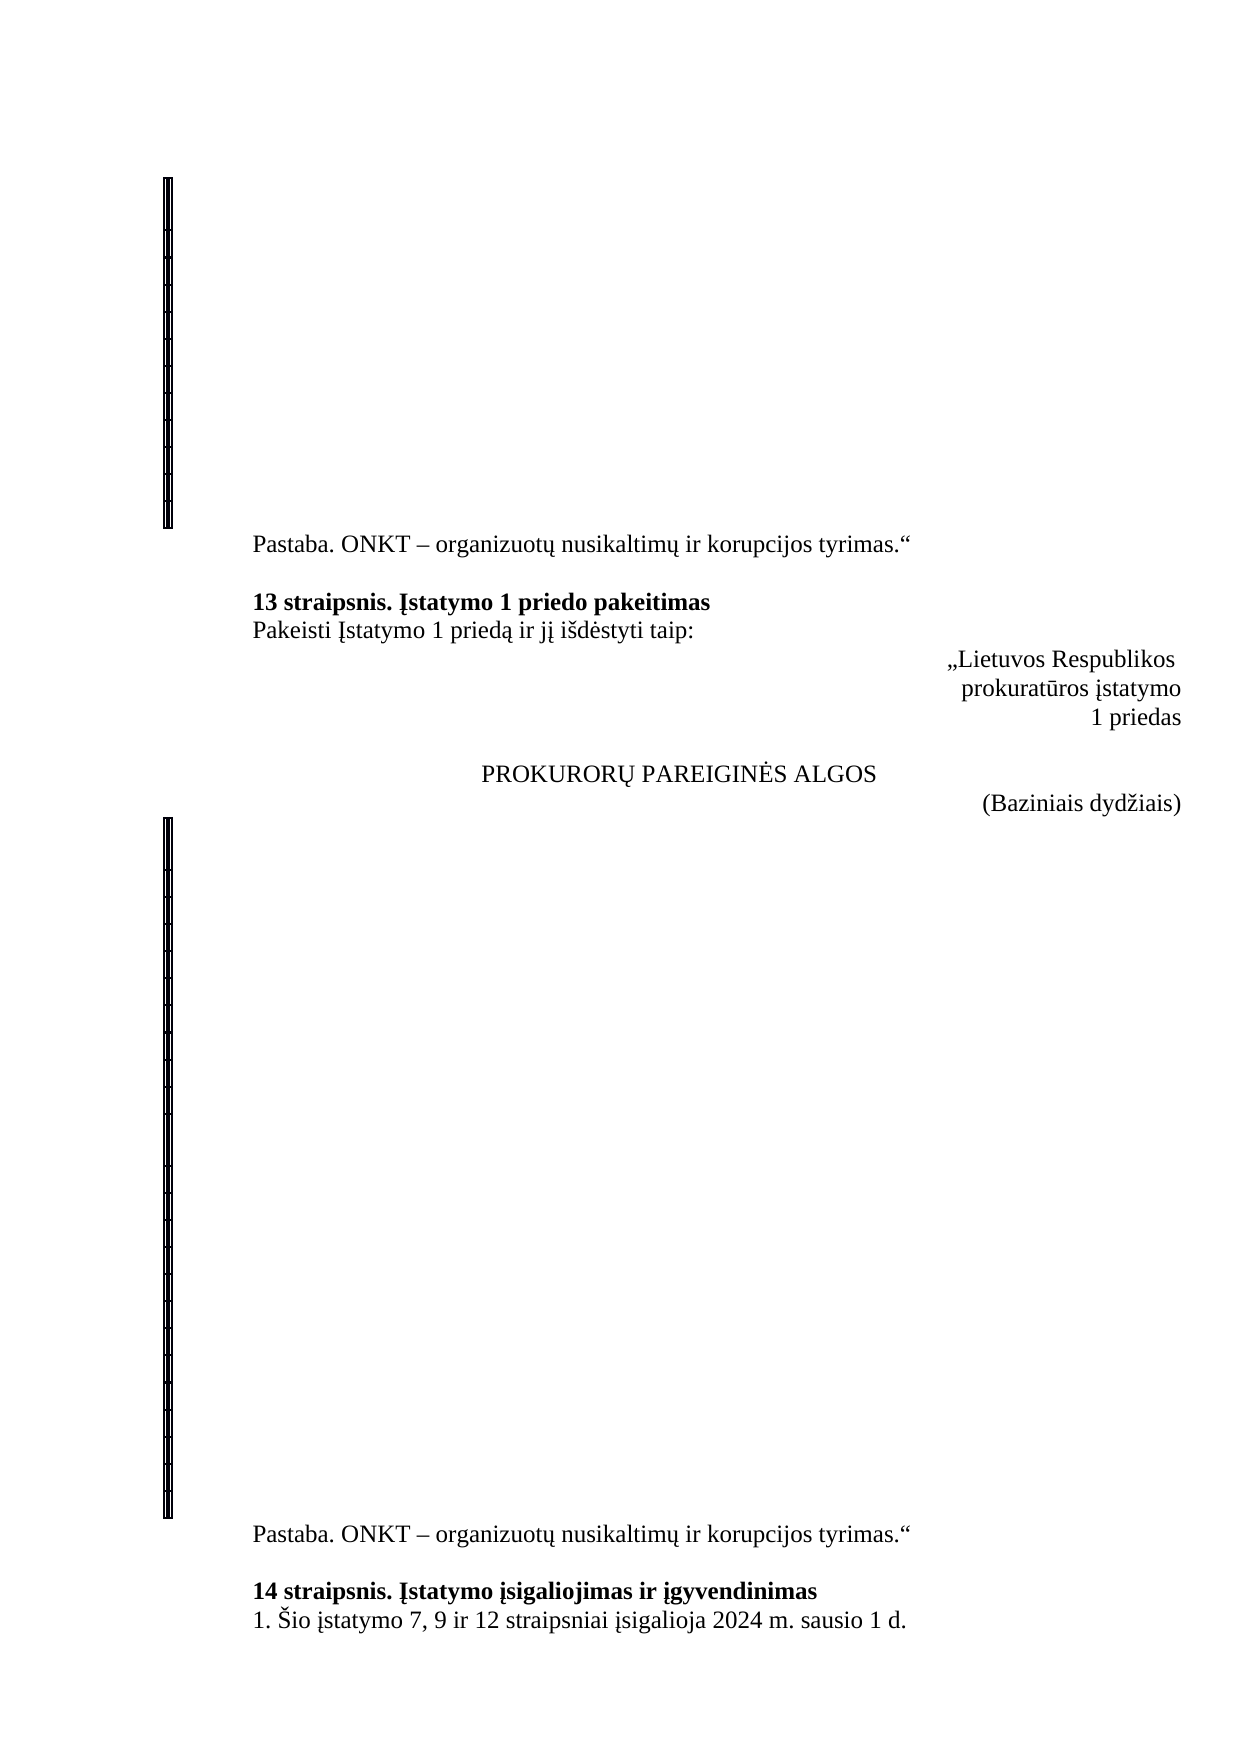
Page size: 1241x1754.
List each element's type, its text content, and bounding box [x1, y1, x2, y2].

text 13 straipsnis. Įstatymo 1 priedo pakeitimas [177, 587, 1181, 616]
text Pakeisti Įstatymo 1 priedą ir jį išdėstyti taip: [177, 616, 1181, 644]
text „Lietuvos Respublikos [664, 644, 1181, 673]
text 1. Šio įstatymo 7, 9 ir 12 straipsniai įsigalioja 2024 m. sausio 1 d. [177, 1605, 1181, 1634]
text Pastaba. ONKT – organizuotų nusikaltimų ir korupcijos tyrimas.“ [177, 1519, 1181, 1548]
text 1 priedas [177, 702, 1181, 731]
text (Baziniais dydžiais) [177, 788, 1181, 817]
text prokuratūros įstatymo [664, 673, 1181, 702]
text 14 straipsnis. Įstatymo įsigaliojimas ir įgyvendinimas [177, 1576, 1181, 1605]
text Pastaba. ONKT – organizuotų nusikaltimų ir korupcijos tyrimas.“ [177, 529, 1181, 558]
text PROKURORŲ PAREIGINĖS ALGOS [177, 759, 1181, 788]
